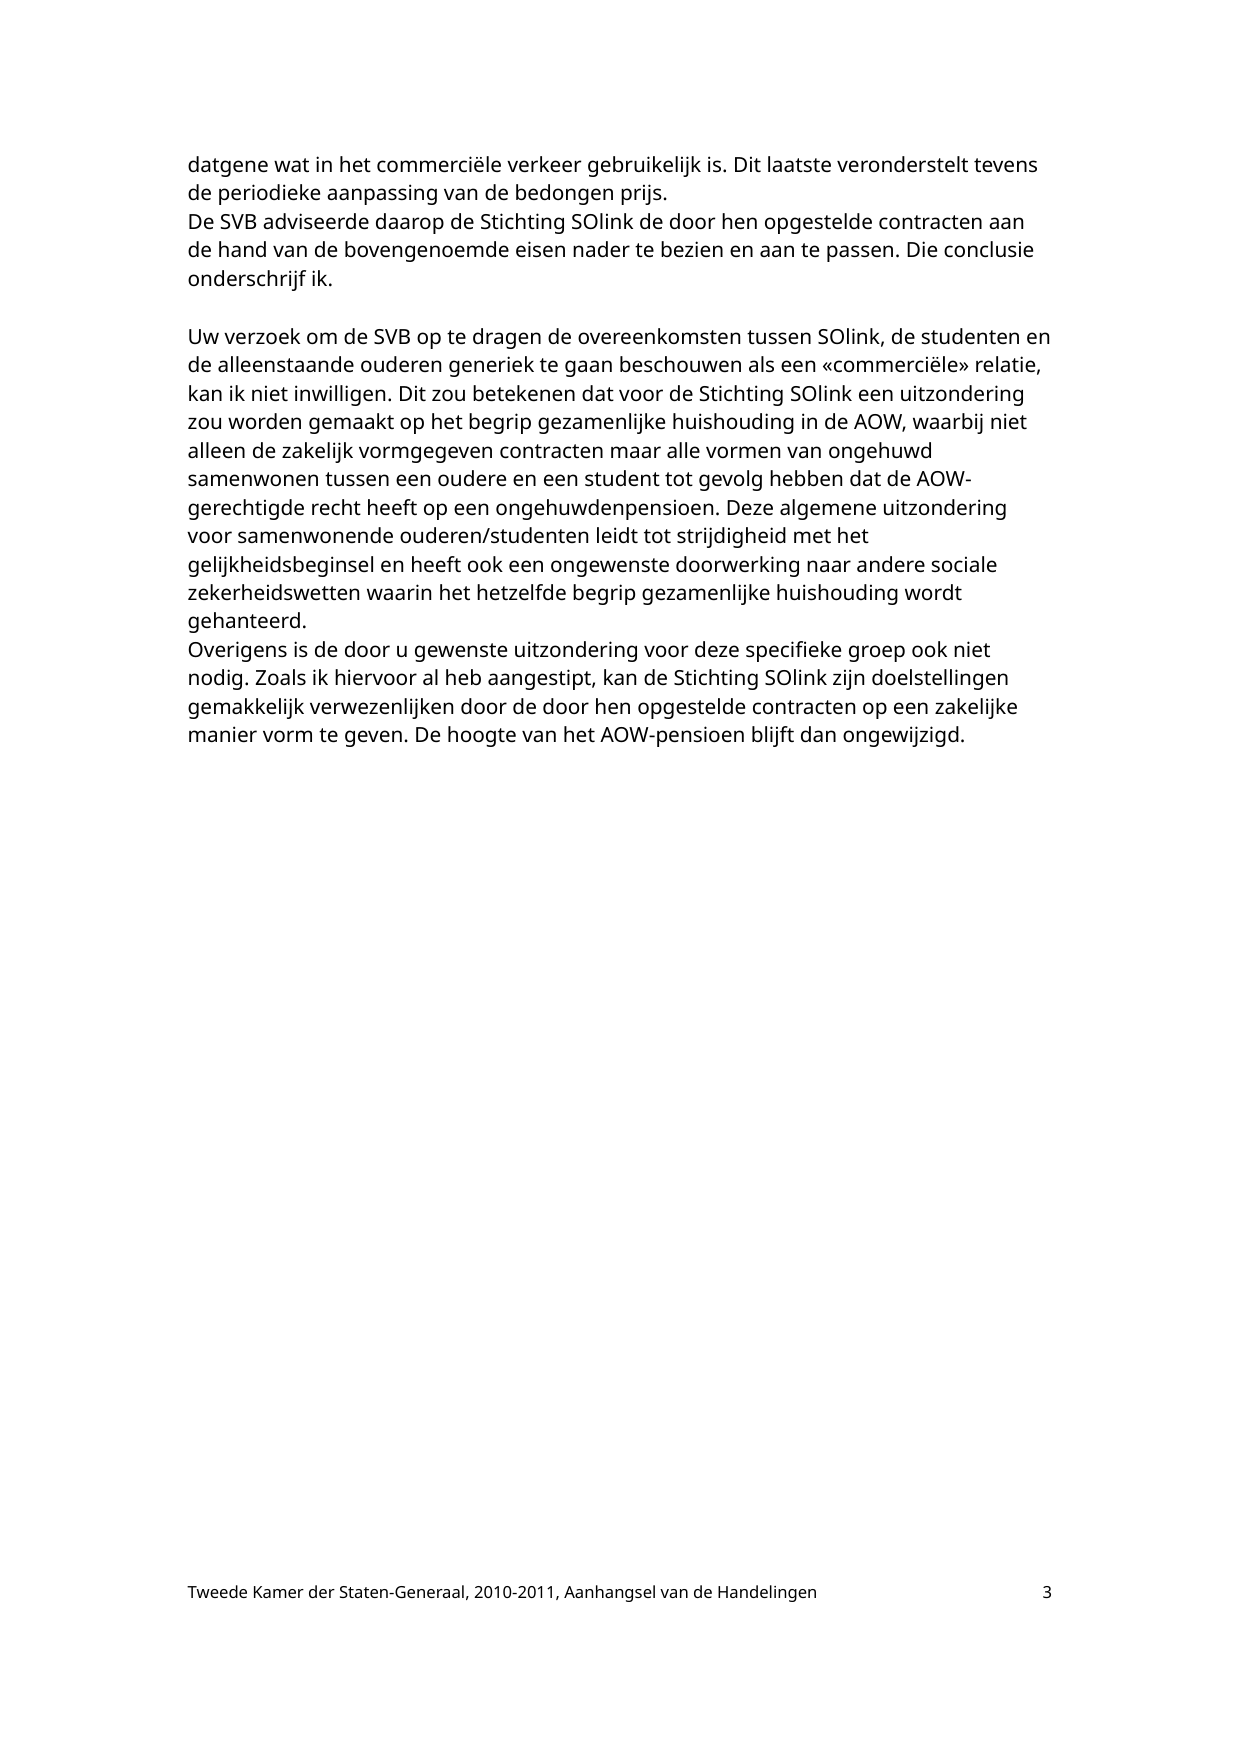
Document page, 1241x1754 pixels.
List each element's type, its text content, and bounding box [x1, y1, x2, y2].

text Overigens is de door u gewenste uitzondering voor deze specifieke groep ook niet nodig. Zoals ik hiervoor al heb aangestipt, kan de Stichting SOlink zijn doelstellingen gemakkelijk verwezenlijken door de door hen opgestelde contracten op een zakelijke manier vorm te geven. De hoogte van het AOW-pensioen blijft dan ongewijzigd. [187, 663, 1053, 777]
text De Stichting SOlink meldde vervolgens dat zij enkele individuele overeenkomsten ter beoordeling aan de SVB hadden voorgelegd. De SVB zou volgens de Stichting SOlink de door hen overgelegde overeenkomsten als onvoldoende zakelijk hebben gekwalificeerd. Daarbij heeft de SVB tevens aangegeven aan welke eisen de contracten moeten voldoen: er is sprake van een commerciële relatie als de te leveren prestaties en de daarvoor bedongen prijs zijn vastgelegd, waarbij een onderscheid wordt gemaakt tussen de prijs voor huisvesting en overige diensten. Ook dient de bedongen prijs te worden betaald. Verder moet de prijs in verhouding staan tot de geleverde prestaties en datgene wat in het commerciële verkeer gebruikelijk is. Dit laatste veronderstelt tevens de periodieke aanpassing van de bedongen prijs. [187, 150, 1053, 235]
text Uw verzoek om de SVB op te dragen de overeenkomsten tussen SOlink, de studenten en de alleenstaande ouderen generiek te gaan beschouwen als een «commerciële» relatie, kan ik niet inwilligen. Dit zou betekenen dat voor de Stichting SOlink een uitzondering zou worden gemaakt op het begrip gezamenlijke huishouding in de AOW, waarbij niet alleen de zakelijk vormgegeven contracten maar alle vormen van ongehuwd samenwonen tussen een oudere en een student tot gevolg hebben dat de AOW-gerechtigde recht heeft op een ongehuwdenpensioen. Deze algemene uitzondering voor samenwonende ouderen/studenten leidt tot strijdigheid met het gelijkheidsbeginsel en heeft ook een ongewenste doorwerking naar andere sociale zekerheidswetten waarin het hetzelfde begrip gezamenlijke huishouding wordt gehanteerd. [187, 351, 1053, 663]
text De SVB adviseerde daarop de Stichting SOlink de door hen opgestelde contracten aan de hand van de bovengenoemde eisen nader te bezien en aan te passen. Die conclusie onderschrijf ik. [187, 235, 1053, 321]
